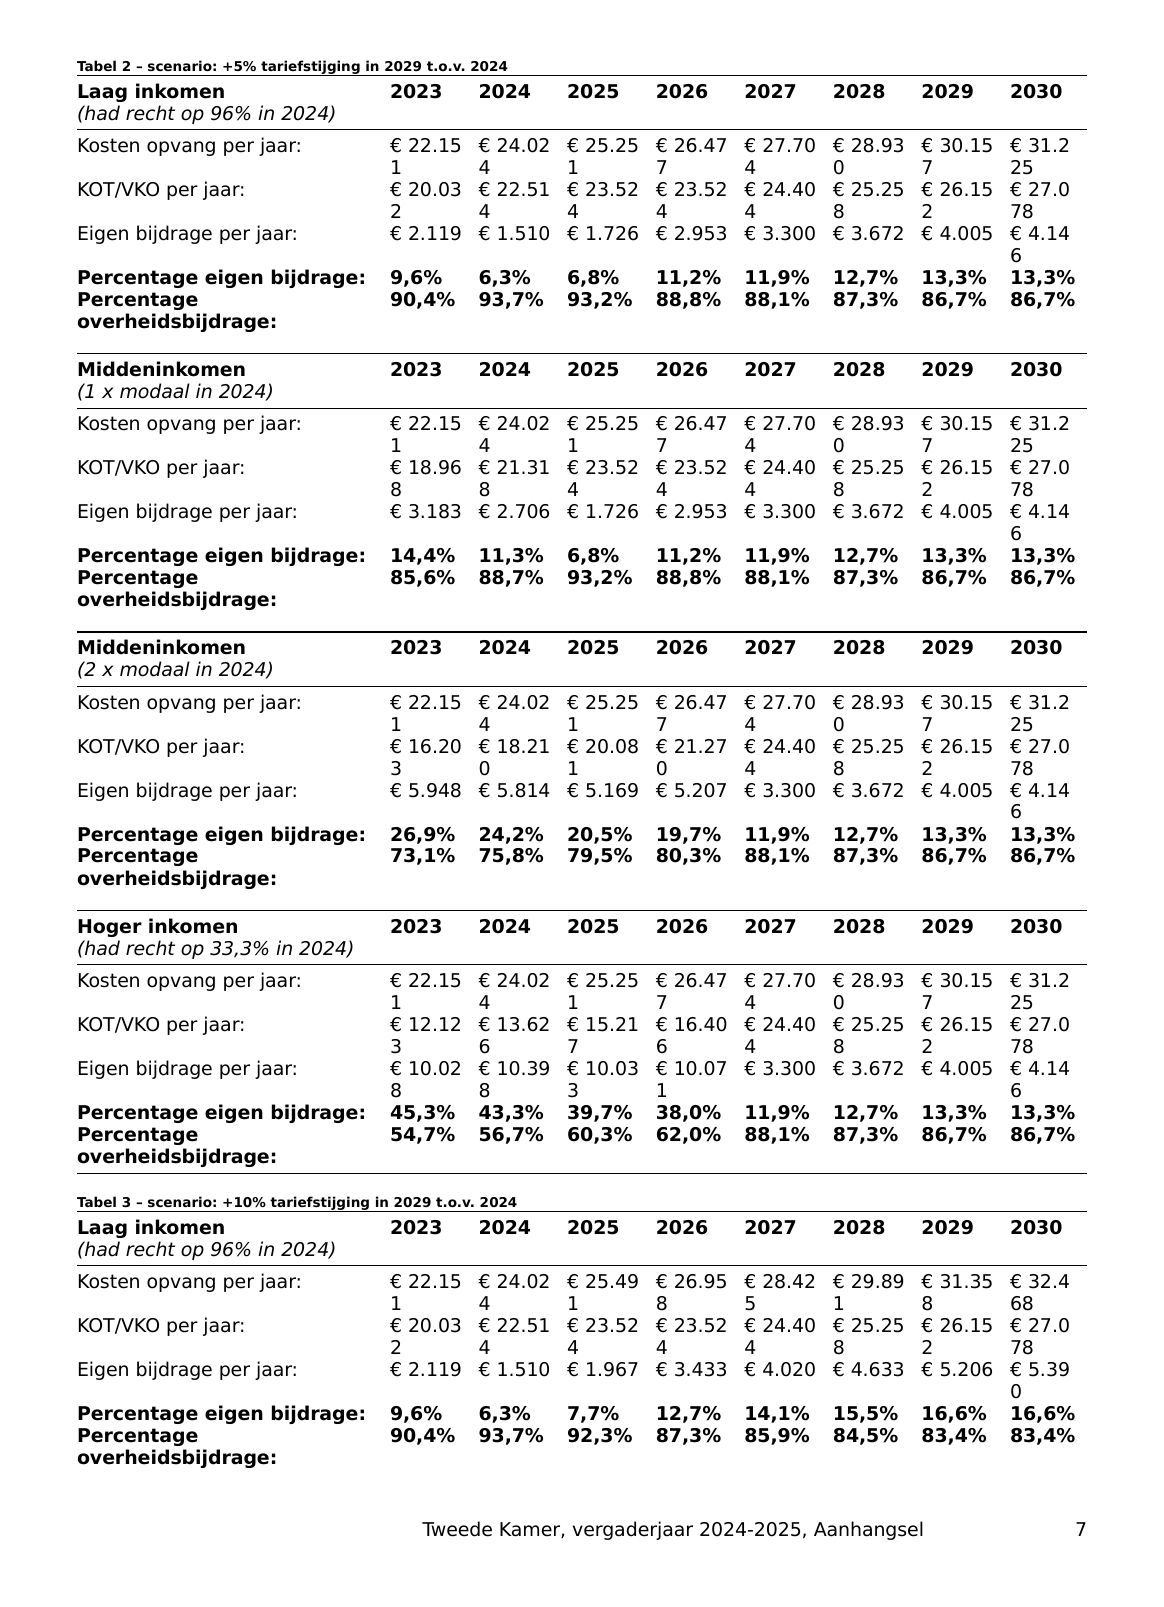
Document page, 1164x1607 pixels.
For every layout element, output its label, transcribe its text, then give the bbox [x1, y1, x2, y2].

table_cell € 20.032 [384, 179, 472, 223]
table_cell [1004, 611, 1087, 631]
table_cell 13,3% [1004, 824, 1087, 845]
table_cell 13,3% [1004, 545, 1087, 567]
table_cell € 31.358 [915, 1266, 1004, 1315]
table_cell € 31.225 [1004, 409, 1087, 457]
table_cell 88,8% [650, 567, 738, 611]
table_cell € 25.251 [561, 130, 649, 179]
table_cell € 4.146 [1004, 223, 1087, 267]
table_cell 2023 [384, 354, 472, 407]
table_cell [561, 333, 649, 353]
table_cell 2024 [473, 1212, 561, 1265]
table_cell [650, 889, 738, 910]
table_cell € 10.028 [384, 1058, 472, 1102]
table_cell 12,7% [827, 824, 915, 845]
table_cell Eigen bijdrage per jaar: [77, 780, 384, 823]
table_cell 86,7% [1004, 1124, 1087, 1172]
table_cell 14,4% [384, 545, 472, 567]
table_cell 2024 [473, 76, 561, 129]
table_cell 79,5% [561, 845, 649, 889]
table_cell 2027 [738, 354, 827, 407]
table_cell Eigen bijdrage per jaar: [77, 1359, 384, 1403]
table_cell € 2.119 [384, 1359, 472, 1403]
table_cell € 1.510 [473, 1359, 561, 1403]
table_cell 86,7% [915, 1124, 1004, 1172]
table_cell 15,5% [827, 1403, 915, 1425]
table_cell € 22.151 [384, 1266, 472, 1315]
table_cell Percentage overheidsbijdrage: [77, 845, 384, 889]
table_cell € 3.300 [738, 501, 827, 545]
table_cell [650, 333, 738, 353]
table_cell KOT/VKO per jaar: [77, 1014, 384, 1058]
table_cell 83,4% [1004, 1425, 1087, 1469]
table_cell 93,7% [473, 289, 561, 333]
table_cell 2026 [650, 911, 738, 964]
table_cell 2028 [827, 633, 915, 686]
table_cell KOT/VKO per jaar: [77, 1315, 384, 1359]
table_cell 2028 [827, 911, 915, 964]
table_cell 88,1% [738, 1124, 827, 1172]
table_cell € 5.390 [1004, 1359, 1087, 1403]
table_cell 20,5% [561, 824, 649, 845]
table_cell € 25.251 [561, 409, 649, 457]
table_cell Kosten opvang per jaar: [77, 130, 384, 179]
table_cell € 28.930 [827, 965, 915, 1014]
table_cell € 24.404 [738, 179, 827, 223]
table_cell Percentage overheidsbijdrage: [77, 1425, 384, 1469]
table_cell [473, 333, 561, 353]
table_cell Kosten opvang per jaar: [77, 965, 384, 1014]
table_cell 11,9% [738, 545, 827, 567]
table_cell 87,3% [827, 845, 915, 889]
table_cell € 25.258 [827, 1315, 915, 1359]
table_cell € 16.406 [650, 1014, 738, 1058]
table_cell 2029 [915, 1212, 1004, 1265]
table_cell KOT/VKO per jaar: [77, 179, 384, 223]
table_cell € 10.071 [650, 1058, 738, 1102]
table_cell 2024 [473, 354, 561, 407]
table_cell € 24.404 [738, 1014, 827, 1058]
table_cell 93,2% [561, 567, 649, 611]
table_cell € 23.524 [650, 179, 738, 223]
table_cell 2025 [561, 633, 649, 686]
table_cell 88,7% [473, 567, 561, 611]
table_cell [1004, 333, 1087, 353]
table_cell € 3.672 [827, 223, 915, 267]
table_cell [915, 889, 1004, 910]
table_cell € 25.258 [827, 736, 915, 779]
table_cell 13,3% [915, 1102, 1004, 1124]
table_cell € 24.024 [473, 687, 561, 736]
table_cell 92,3% [561, 1425, 649, 1469]
table_cell 2025 [561, 76, 649, 129]
table_cell 2028 [827, 1212, 915, 1265]
table_cell 2028 [827, 354, 915, 407]
table_cell Eigen bijdrage per jaar: [77, 1058, 384, 1102]
table_cell € 1.726 [561, 223, 649, 267]
table_cell € 3.300 [738, 780, 827, 823]
table_cell € 32.468 [1004, 1266, 1087, 1315]
table_cell € 28.930 [827, 130, 915, 179]
table_cell € 27.078 [1004, 457, 1087, 501]
table_cell [915, 333, 1004, 353]
table_cell 86,7% [915, 289, 1004, 333]
table_cell € 5.814 [473, 780, 561, 823]
table_cell 13,3% [915, 267, 1004, 289]
table_cell € 3.300 [738, 1058, 827, 1102]
table_cell € 4.146 [1004, 501, 1087, 545]
table_cell € 27.078 [1004, 1014, 1087, 1058]
table_cell 2025 [561, 1212, 649, 1265]
table_cell Percentage overheidsbijdrage: [77, 567, 384, 611]
table_cell 86,7% [1004, 567, 1087, 611]
table_cell € 26.958 [650, 1266, 738, 1315]
table_cell € 30.157 [915, 687, 1004, 736]
table_cell 2026 [650, 1212, 738, 1265]
table_cell € 22.151 [384, 965, 472, 1014]
table_cell € 25.258 [827, 457, 915, 501]
table_cell 14,1% [738, 1403, 827, 1425]
table_cell € 26.152 [915, 736, 1004, 779]
table_cell € 1.726 [561, 501, 649, 545]
table_cell € 4.005 [915, 501, 1004, 545]
table_cell € 24.024 [473, 409, 561, 457]
table_cell € 21.270 [650, 736, 738, 779]
table_cell [561, 889, 649, 910]
table_cell 87,3% [827, 289, 915, 333]
table_cell € 22.151 [384, 687, 472, 736]
table_cell 2030 [1004, 354, 1087, 407]
table_cell 86,7% [915, 845, 1004, 889]
table_cell 2029 [915, 911, 1004, 964]
table_cell € 15.217 [561, 1014, 649, 1058]
table_cell [738, 333, 827, 353]
table_cell € 23.524 [650, 1315, 738, 1359]
table_cell 11,9% [738, 824, 827, 845]
table_cell Percentage eigen bijdrage: [77, 1102, 384, 1124]
table_cell 88,1% [738, 845, 827, 889]
table_cell 11,2% [650, 267, 738, 289]
table_cell 12,7% [650, 1403, 738, 1425]
table_cell € 16.203 [384, 736, 472, 779]
table_cell 62,0% [650, 1124, 738, 1172]
table_cell € 31.225 [1004, 687, 1087, 736]
table_cell [738, 889, 827, 910]
table_cell € 26.152 [915, 1315, 1004, 1359]
table_cell 38,0% [650, 1102, 738, 1124]
table_cell € 27.704 [738, 130, 827, 179]
table_cell € 4.005 [915, 1058, 1004, 1102]
table_cell [827, 333, 915, 353]
table_cell Eigen bijdrage per jaar: [77, 223, 384, 267]
table_cell 87,3% [827, 567, 915, 611]
table_cell € 23.524 [561, 1315, 649, 1359]
table_cell € 24.404 [738, 1315, 827, 1359]
table_cell € 22.151 [384, 409, 472, 457]
table_cell 86,7% [915, 567, 1004, 611]
table_cell € 27.704 [738, 687, 827, 736]
table_cell € 23.524 [650, 457, 738, 501]
table_cell € 3.672 [827, 1058, 915, 1102]
table_cell € 2.119 [384, 223, 472, 267]
table_cell 2029 [915, 354, 1004, 407]
table_cell 54,7% [384, 1124, 472, 1172]
table_cell 11,9% [738, 1102, 827, 1124]
table_cell 2024 [473, 633, 561, 686]
table_cell [384, 333, 472, 353]
table_cell 80,3% [650, 845, 738, 889]
table_cell [738, 611, 827, 631]
table_cell 86,7% [1004, 289, 1087, 333]
table_cell € 27.704 [738, 965, 827, 1014]
table_cell € 22.514 [473, 179, 561, 223]
table_cell 86,7% [1004, 845, 1087, 889]
table_cell € 31.225 [1004, 965, 1087, 1014]
table_cell [1004, 889, 1087, 910]
table_cell KOT/VKO per jaar: [77, 736, 384, 779]
table_cell € 5.169 [561, 780, 649, 823]
table_cell 83,4% [915, 1425, 1004, 1469]
table_cell 2023 [384, 1212, 472, 1265]
table_cell € 24.024 [473, 1266, 561, 1315]
table_cell € 13.626 [473, 1014, 561, 1058]
table_cell 56,7% [473, 1124, 561, 1172]
table_cell 90,4% [384, 289, 472, 333]
table_cell 87,3% [650, 1425, 738, 1469]
table_cell 39,7% [561, 1102, 649, 1124]
table_cell 85,6% [384, 567, 472, 611]
table_cell € 12.123 [384, 1014, 472, 1058]
table_cell € 24.404 [738, 457, 827, 501]
table_cell [827, 889, 915, 910]
table_cell 2029 [915, 76, 1004, 129]
table_cell 2027 [738, 76, 827, 129]
table_cell Kosten opvang per jaar: [77, 1266, 384, 1315]
table_cell € 31.225 [1004, 130, 1087, 179]
table_cell 6,3% [473, 1403, 561, 1425]
table_cell 11,2% [650, 545, 738, 567]
table_cell Laag inkomen (had recht op 96% in 2024) [77, 76, 384, 129]
table_cell € 30.157 [915, 965, 1004, 1014]
table_cell KOT/VKO per jaar: [77, 457, 384, 501]
table_cell € 24.404 [738, 736, 827, 779]
table_cell 16,6% [915, 1403, 1004, 1425]
table_cell 6,3% [473, 267, 561, 289]
table_cell € 26.477 [650, 965, 738, 1014]
table_cell 13,3% [915, 824, 1004, 845]
table_cell 2023 [384, 633, 472, 686]
table_cell € 28.930 [827, 409, 915, 457]
table_header Tabel 3 – scenario: +10% tariefstijging in 2029 t.o.v. 2024 [77, 1195, 1087, 1211]
table_cell 19,7% [650, 824, 738, 845]
table_cell € 18.210 [473, 736, 561, 779]
table_cell 2025 [561, 354, 649, 407]
table_cell Percentage overheidsbijdrage: [77, 289, 384, 333]
table_cell [827, 611, 915, 631]
table_cell € 4.005 [915, 223, 1004, 267]
table_cell 2026 [650, 354, 738, 407]
table_cell 90,4% [384, 1425, 472, 1469]
table_cell € 23.524 [561, 179, 649, 223]
table_cell € 4.005 [915, 780, 1004, 823]
table_cell 7,7% [561, 1403, 649, 1425]
table_cell € 2.953 [650, 501, 738, 545]
table_cell 6,8% [561, 267, 649, 289]
table_cell 11,3% [473, 545, 561, 567]
table_cell 73,1% [384, 845, 472, 889]
table_cell Eigen bijdrage per jaar: [77, 501, 384, 545]
table_cell 2027 [738, 1212, 827, 1265]
table_cell [650, 611, 738, 631]
table_cell € 2.706 [473, 501, 561, 545]
table_cell € 25.251 [561, 965, 649, 1014]
table_cell [561, 611, 649, 631]
table_cell € 24.024 [473, 130, 561, 179]
table_cell 2023 [384, 911, 472, 964]
table_cell [384, 611, 472, 631]
table_cell Middeninkomen (2 x modaal in 2024) [77, 633, 384, 686]
table_cell 88,8% [650, 289, 738, 333]
table_cell 9,6% [384, 267, 472, 289]
table_cell € 3.300 [738, 223, 827, 267]
table_cell [473, 889, 561, 910]
table_cell € 10.398 [473, 1058, 561, 1102]
table_cell € 5.206 [915, 1359, 1004, 1403]
table_cell 2027 [738, 911, 827, 964]
table_cell € 25.258 [827, 179, 915, 223]
table_cell € 22.151 [384, 130, 472, 179]
table_cell 43,3% [473, 1102, 561, 1124]
table_cell [77, 889, 384, 910]
table_cell € 3.433 [650, 1359, 738, 1403]
table_cell [77, 333, 384, 353]
table_cell € 10.033 [561, 1058, 649, 1102]
table_cell 93,2% [561, 289, 649, 333]
table_cell 12,7% [827, 267, 915, 289]
table_cell 2027 [738, 633, 827, 686]
table_cell € 3.672 [827, 780, 915, 823]
table_cell € 23.524 [561, 457, 649, 501]
table_cell € 5.948 [384, 780, 472, 823]
table_cell € 3.672 [827, 501, 915, 545]
table_cell € 27.078 [1004, 736, 1087, 779]
table_cell 2030 [1004, 911, 1087, 964]
table_cell € 26.477 [650, 409, 738, 457]
table_cell € 3.183 [384, 501, 472, 545]
table_cell 9,6% [384, 1403, 472, 1425]
table_cell € 29.891 [827, 1266, 915, 1315]
table_cell Kosten opvang per jaar: [77, 409, 384, 457]
table_cell Kosten opvang per jaar: [77, 687, 384, 736]
table_cell € 18.968 [384, 457, 472, 501]
table_cell € 22.514 [473, 1315, 561, 1359]
table_cell 2030 [1004, 1212, 1087, 1265]
table_cell 2029 [915, 633, 1004, 686]
table_cell Middeninkomen (1 x modaal in 2024) [77, 354, 384, 407]
table_cell € 20.032 [384, 1315, 472, 1359]
table_cell € 1.510 [473, 223, 561, 267]
table_cell 88,1% [738, 567, 827, 611]
table_cell 87,3% [827, 1124, 915, 1172]
table_cell Hoger inkomen (had recht op 33,3% in 2024) [77, 911, 384, 964]
table_cell € 26.152 [915, 179, 1004, 223]
table_cell 2026 [650, 76, 738, 129]
table_cell 84,5% [827, 1425, 915, 1469]
table_cell € 4.633 [827, 1359, 915, 1403]
table_cell 2025 [561, 911, 649, 964]
table_cell 13,3% [1004, 267, 1087, 289]
table_cell Percentage eigen bijdrage: [77, 267, 384, 289]
table_cell Percentage eigen bijdrage: [77, 824, 384, 845]
table_cell 2023 [384, 76, 472, 129]
table_cell € 1.967 [561, 1359, 649, 1403]
table_cell 85,9% [738, 1425, 827, 1469]
table_cell 2026 [650, 633, 738, 686]
table_cell € 4.146 [1004, 1058, 1087, 1102]
table_cell Percentage overheidsbijdrage: [77, 1124, 384, 1172]
table_cell € 30.157 [915, 130, 1004, 179]
table_cell € 21.318 [473, 457, 561, 501]
table_cell 60,3% [561, 1124, 649, 1172]
table_cell € 25.251 [561, 687, 649, 736]
table_cell € 24.024 [473, 965, 561, 1014]
table_cell 88,1% [738, 289, 827, 333]
table_cell 13,3% [1004, 1102, 1087, 1124]
table_cell 12,7% [827, 545, 915, 567]
table_cell € 5.207 [650, 780, 738, 823]
table_cell € 27.078 [1004, 1315, 1087, 1359]
table_header Tabel 2 – scenario: +5% tariefstijging in 2029 t.o.v. 2024 [77, 59, 1087, 75]
table_cell 24,2% [473, 824, 561, 845]
table_cell € 25.491 [561, 1266, 649, 1315]
table_cell € 30.157 [915, 409, 1004, 457]
table_cell 12,7% [827, 1102, 915, 1124]
table_cell 2030 [1004, 633, 1087, 686]
table_cell € 4.020 [738, 1359, 827, 1403]
table_cell € 28.930 [827, 687, 915, 736]
table_cell € 28.425 [738, 1266, 827, 1315]
table_cell 75,8% [473, 845, 561, 889]
table_cell 6,8% [561, 545, 649, 567]
table_cell [915, 611, 1004, 631]
table_cell 2030 [1004, 76, 1087, 129]
table_cell € 26.152 [915, 1014, 1004, 1058]
table_cell [473, 611, 561, 631]
table_cell 2028 [827, 76, 915, 129]
table_cell € 4.146 [1004, 780, 1087, 823]
table_cell [384, 889, 472, 910]
table_cell € 27.078 [1004, 179, 1087, 223]
table_cell € 26.152 [915, 457, 1004, 501]
table_cell 26,9% [384, 824, 472, 845]
table_cell Laag inkomen (had recht op 96% in 2024) [77, 1212, 384, 1265]
table_cell € 25.258 [827, 1014, 915, 1058]
table_cell € 26.477 [650, 130, 738, 179]
table_cell Percentage eigen bijdrage: [77, 545, 384, 567]
table_cell € 2.953 [650, 223, 738, 267]
table_cell 45,3% [384, 1102, 472, 1124]
table_cell € 27.704 [738, 409, 827, 457]
table_cell 2024 [473, 911, 561, 964]
table_cell 13,3% [915, 545, 1004, 567]
table_cell Percentage eigen bijdrage: [77, 1403, 384, 1425]
table_cell 16,6% [1004, 1403, 1087, 1425]
table_cell € 26.477 [650, 687, 738, 736]
table_cell 11,9% [738, 267, 827, 289]
table_cell 93,7% [473, 1425, 561, 1469]
table_cell [77, 611, 384, 631]
table_cell € 20.081 [561, 736, 649, 779]
